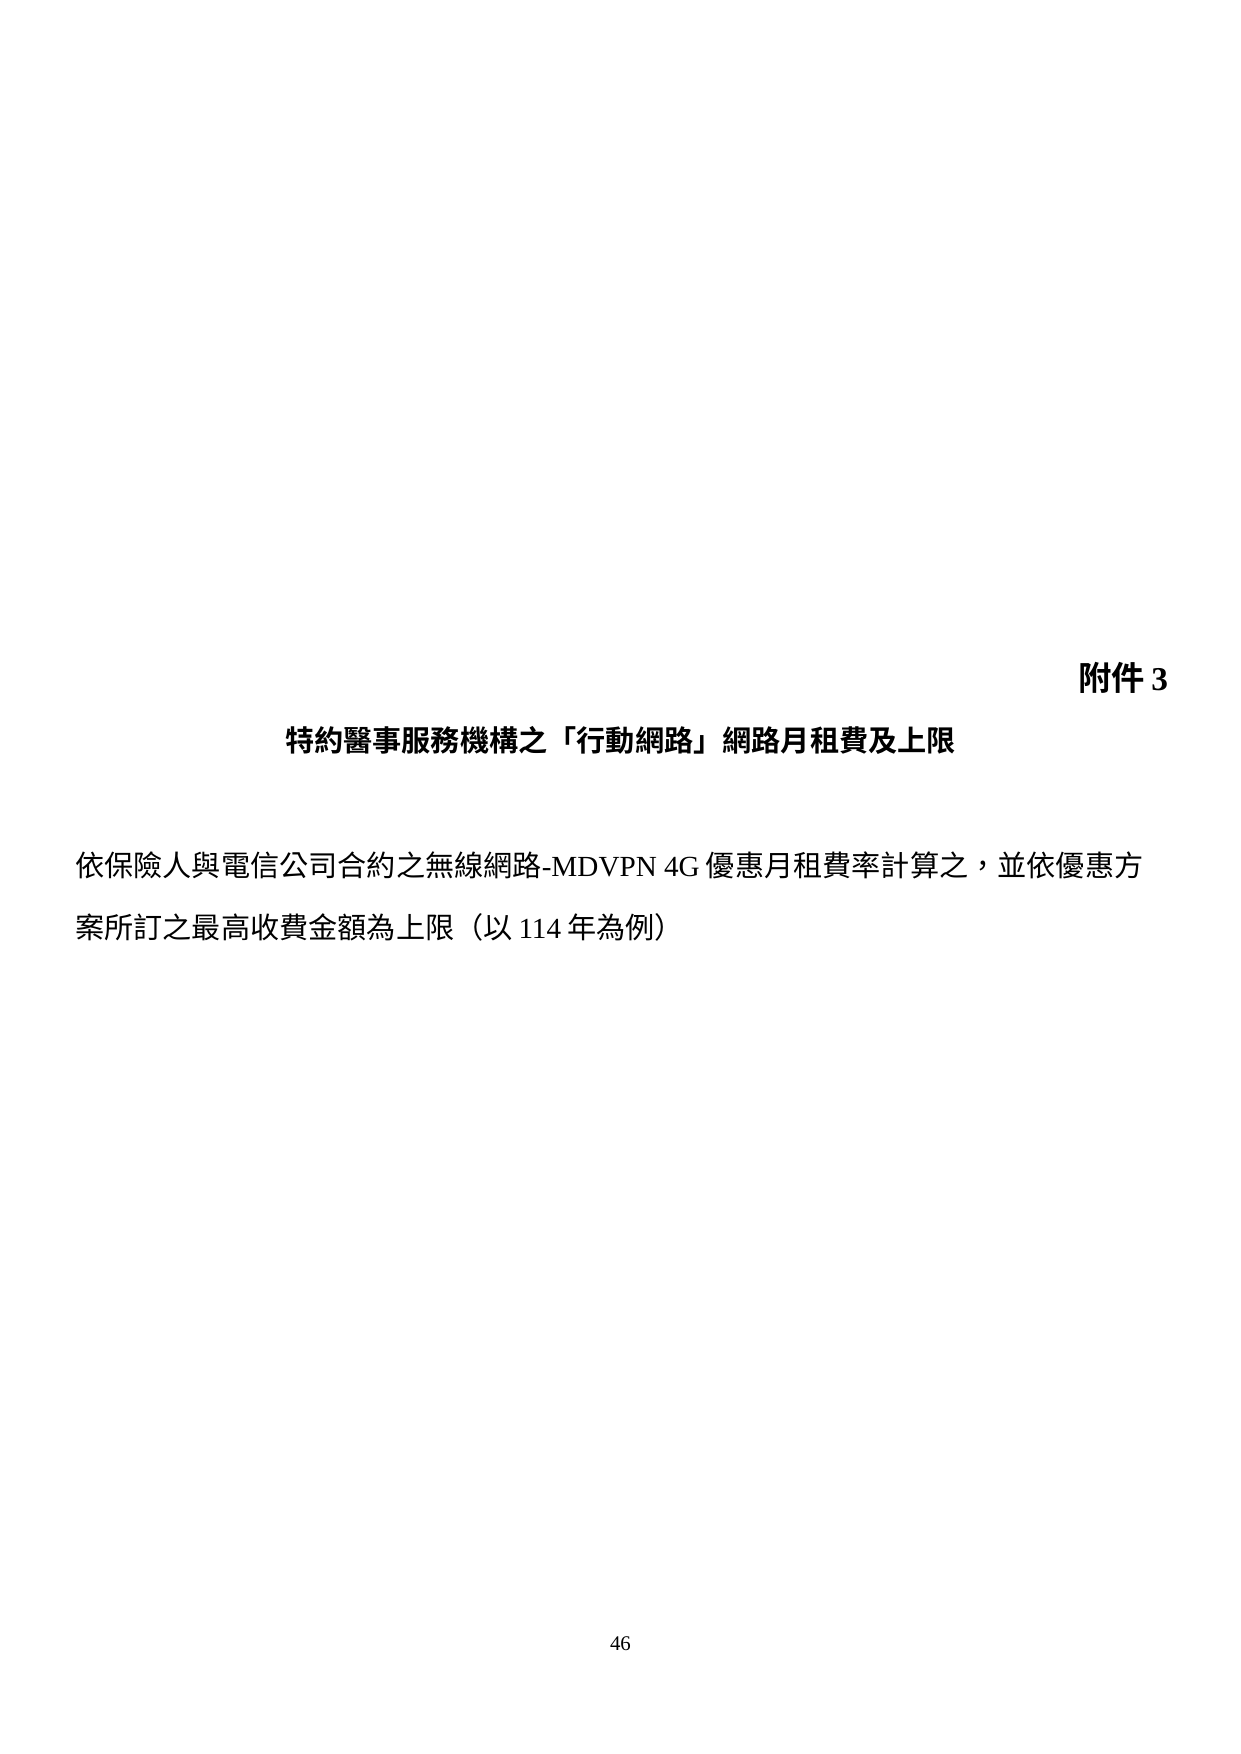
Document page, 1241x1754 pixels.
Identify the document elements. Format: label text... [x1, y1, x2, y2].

text 附件3 [75, 634, 1168, 697]
text 特約醫事服務機構之「行動網路」網路月租費及上限 [75, 697, 1165, 759]
text 依保險人與電信公司合約之無線網路-MDVPN 4G優惠月租費率計算之，並依優惠方案所訂之最高收費金額為上限（以114年為例） [75, 822, 1165, 947]
